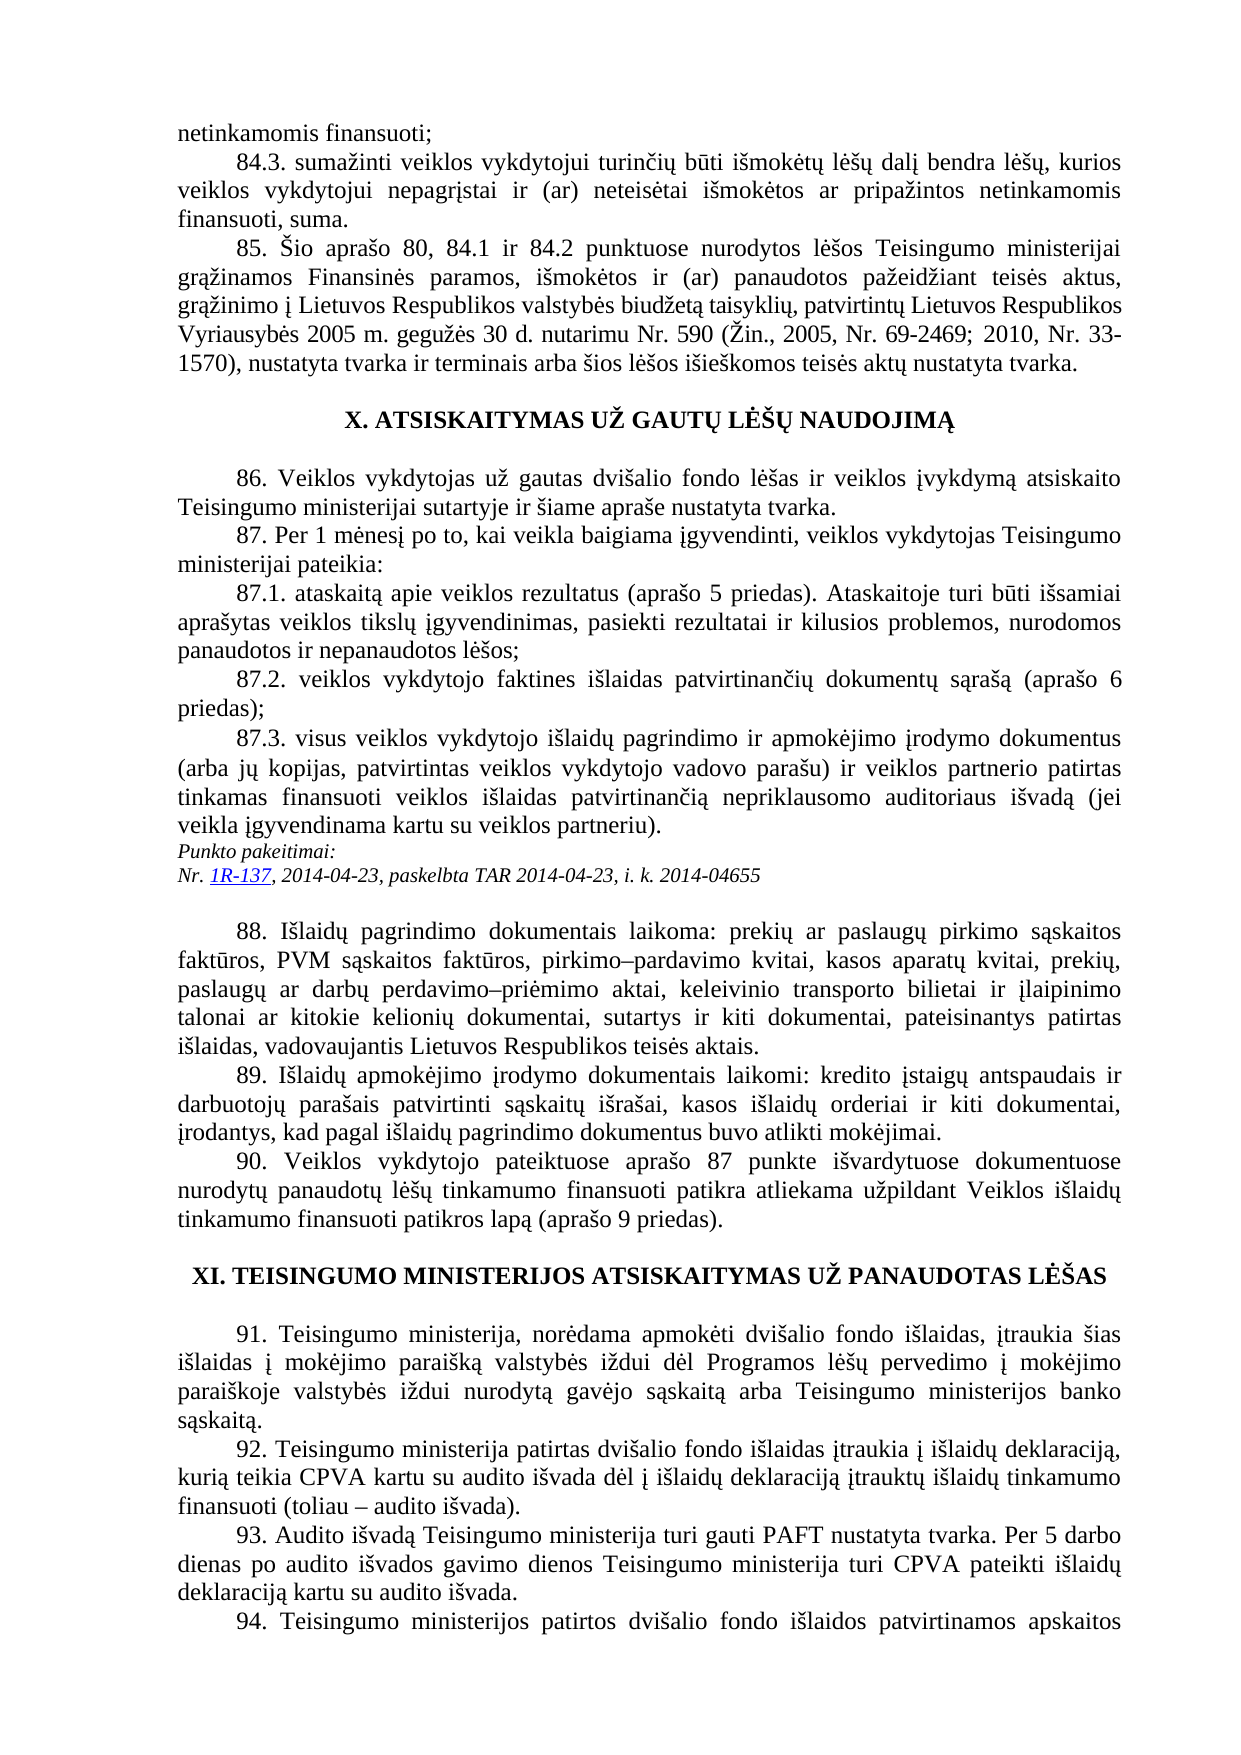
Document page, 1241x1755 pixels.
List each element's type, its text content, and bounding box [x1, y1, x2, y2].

text 86. Veiklos vykdytojas už gautas dvišalio fondo lėšas ir veiklos įvykdymą atsiskaito Teisingumo ministerijai sutartyje ir šiame apraše nustatyta tvarka. [177, 463, 1122, 521]
text 91. Teisingumo ministerija, norėdama apmokėti dvišalio fondo išlaidas, įtraukia šias išlaidas į mokėjimo paraišką valstybės iždui dėl Programos lėšų pervedimo į mokėjimo paraiškoje valstybės iždui nurodytą gavėjo sąskaitą arba Teisingumo ministerijos banko sąskaitą. [177, 1319, 1122, 1434]
text 87. Per 1 mėnesį po to, kai veikla baigiama įgyvendinti, veiklos vykdytojas Teisingumo ministerijai pateikia: [177, 521, 1122, 578]
text 87.2. veiklos vykdytojo faktines išlaidas patvirtinančių dokumentų sąrašą (aprašo 6 priedas); [177, 664, 1122, 722]
text 87.3. visus veiklos vykdytojo išlaidų pagrindimo ir apmokėjimo įrodymo dokumentus (arba jų kopijas, patvirtintas veiklos vykdytojo vadovo parašu) ir veiklos partnerio patirtas tinkamas finansuoti veiklos išlaidas patvirtinančią nepriklausomo auditoriaus išvadą (jei veikla įgyvendinama kartu su veiklos partneriu). [177, 722, 1122, 839]
text Punkto pakeitimai: [177, 839, 1122, 863]
text 92. Teisingumo ministerija patirtas dvišalio fondo išlaidas įtraukia į išlaidų deklaraciją, kurią teikia CPVA kartu su audito išvada dėl į išlaidų deklaraciją įtrauktų išlaidų tinkamumo finansuoti (toliau – audito išvada). [177, 1434, 1122, 1520]
text X. ATSISKAITYMAS UŽ GAUTŲ LĖŠŲ NAUDOJIMĄ [177, 406, 1122, 434]
text 93. Audito išvadą Teisingumo ministerija turi gauti PAFT nustatyta tvarka. Per 5 darbo dienas po audito išvados gavimo dienos Teisingumo ministerija turi CPVA pateikti išlaidų deklaraciją kartu su audito išvada. [177, 1520, 1122, 1606]
text 88. Išlaidų pagrindimo dokumentais laikoma: prekių ar paslaugų pirkimo sąskaitos faktūros, PVM sąskaitos faktūros, pirkimo–pardavimo kvitai, kasos aparatų kvitai, prekių, paslaugų ar darbų perdavimo–priėmimo aktai, keleivinio transporto bilietai ir įlaipinimo talonai ar kitokie kelionių dokumentai, sutartys ir kiti dokumentai, pateisinantys patirtas išlaidas, vadovaujantis Lietuvos Respublikos teisės aktais. [177, 916, 1122, 1060]
text 94. Teisingumo ministerijos patirtos dvišalio fondo išlaidos patvirtinamos apskaitos [177, 1606, 1122, 1635]
text netinkamomis finansuoti; [177, 118, 1122, 147]
text 85. Šio aprašo 80, 84.1 ir 84.2 punktuose nurodytos lėšos Teisingumo ministerijai grąžinamos Finansinės paramos, išmokėtos ir (ar) panaudotos pažeidžiant teisės aktus, grąžinimo į Lietuvos Respublikos valstybės biudžetą taisyklių, patvirtintų Lietuvos Respublikos Vyriausybės 2005 m. gegužės 30 d. nutarimu Nr. 590 (Žin., 2005, Nr. 69-2469; 2010, Nr. 33-1570), nustatyta tvarka ir terminais arba šios lėšos išieškomos teisės aktų nustatyta tvarka. [177, 233, 1122, 377]
text 87.1. ataskaitą apie veiklos rezultatus (aprašo 5 priedas). Ataskaitoje turi būti išsamiai aprašytas veiklos tikslų įgyvendinimas, pasiekti rezultatai ir kilusios problemos, nurodomos panaudotos ir nepanaudotos lėšos; [177, 578, 1122, 664]
text 84.3. sumažinti veiklos vykdytojui turinčių būti išmokėtų lėšų dalį bendra lėšų, kurios veiklos vykdytojui nepagrįstai ir (ar) neteisėtai išmokėtos ar pripažintos netinkamomis finansuoti, suma. [177, 147, 1122, 233]
text XI. TEISINGUMO MINISTERIJOS ATSISKAITYMAS UŽ PANAUDOTAS LĖŠAS [177, 1261, 1122, 1290]
text Nr. 1R-137, 2014-04-23, paskelbta TAR 2014-04-23, i. k. 2014-04655 [177, 863, 1122, 887]
text 89. Išlaidų apmokėjimo įrodymo dokumentais laikomi: kredito įstaigų antspaudais ir darbuotojų parašais patvirtinti sąskaitų išrašai, kasos išlaidų orderiai ir kiti dokumentai, įrodantys, kad pagal išlaidų pagrindimo dokumentus buvo atlikti mokėjimai. [177, 1060, 1122, 1146]
text 90. Veiklos vykdytojo pateiktuose aprašo 87 punkte išvardytuose dokumentuose nurodytų panaudotų lėšų tinkamumo finansuoti patikra atliekama užpildant Veiklos išlaidų tinkamumo finansuoti patikros lapą (aprašo 9 priedas). [177, 1146, 1122, 1232]
